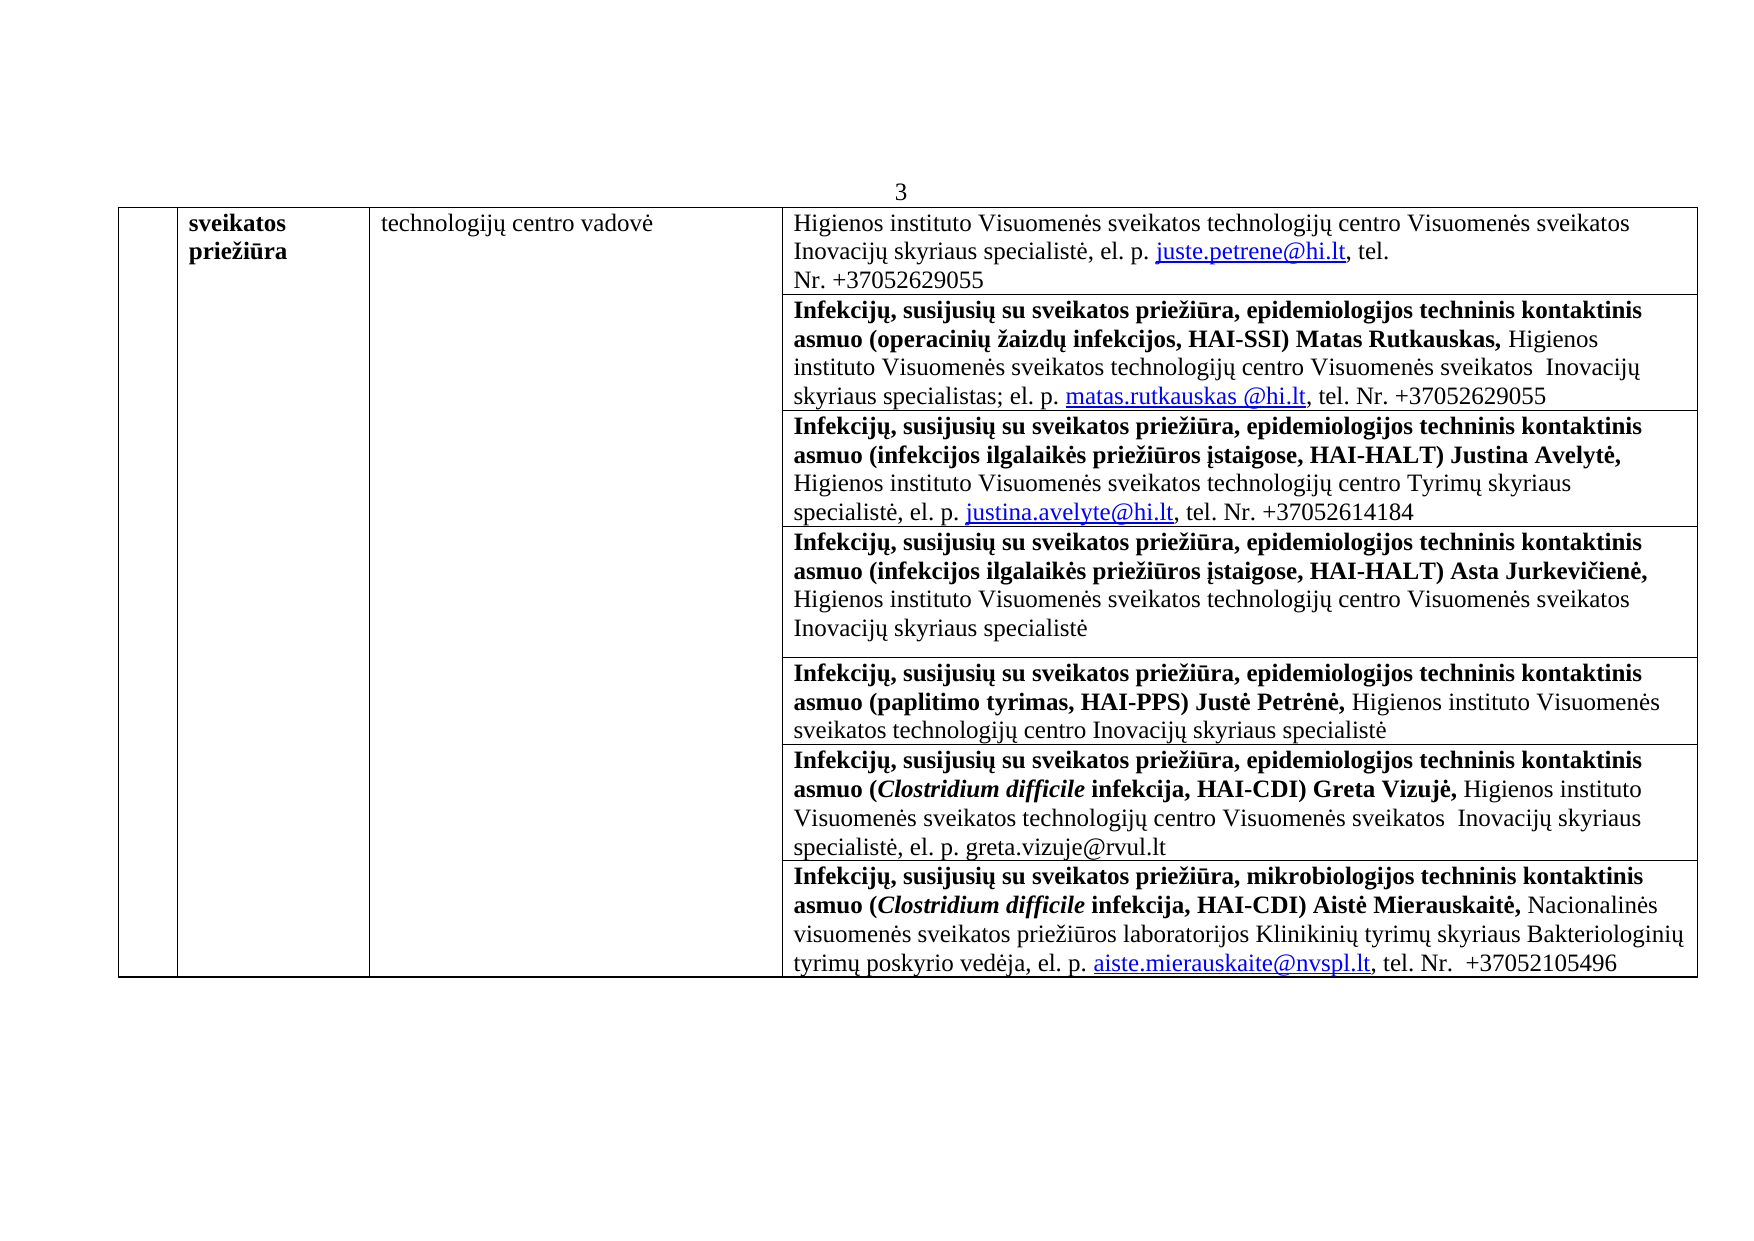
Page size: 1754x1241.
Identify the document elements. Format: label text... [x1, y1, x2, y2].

table_cell sveikatos priežiūra [178, 208, 369, 976]
table_cell Infekcijų, susijusių su sveikatos priežiūra, epidemiologijos techninis kontaktinis asmuo (infekcijos ilgalaikės priežiūros įstaigose, HAI-HALT) Asta Jurkevičienė, Higienos instituto Visuomenės sveikatos technologijų centro Visuomenės sveikatos Inovacijų skyriaus specialistė [783, 527, 1697, 657]
table_cell Infekcijų, susijusių su sveikatos priežiūra, epidemiologijos techninis kontaktinis asmuo (infekcijos ilgalaikės priežiūros įstaigose, HAI-HALT) Justina Avelytė, Higienos instituto Visuomenės sveikatos technologijų centro Tyrimų skyriaus specialistė, el. p. justina.avelyte@hi.lt, tel. Nr. +37052614184 [783, 411, 1697, 526]
table_cell Higienos instituto Visuomenės sveikatos technologijų centro Visuomenės sveikatos Inovacijų skyriaus specialistė, el. p. juste.petrene@hi.lt, tel. Nr. +37052629055 [783, 208, 1697, 294]
table_cell Infekcijų, susijusių su sveikatos priežiūra, mikrobiologijos techninis kontaktinis asmuo (Clostridium difficile infekcija, HAI-CDI) Aistė Mierauskaitė, Nacionalinės visuomenės sveikatos priežiūros laboratorijos Klinikinių tyrimų skyriaus Bakteriologinių tyrimų poskyrio vedėja, el. p. aiste.mierauskaite@nvspl.lt, tel. Nr. +37052105496 [783, 861, 1697, 976]
table_cell Infekcijų, susijusių su sveikatos priežiūra, epidemiologijos techninis kontaktinis asmuo (operacinių žaizdų infekcijos, HAI-SSI) Matas Rutkauskas, Higienos instituto Visuomenės sveikatos technologijų centro Visuomenės sveikatos Inovacijų skyriaus specialistas; el. p. matas.rutkauskas @hi.lt, tel. Nr. +37052629055 [783, 295, 1697, 410]
table_cell [119, 208, 177, 976]
table_cell Infekcijų, susijusių su sveikatos priežiūra, epidemiologijos techninis kontaktinis asmuo (paplitimo tyrimas, HAI-PPS) Justė Petrėnė, Higienos instituto Visuomenės sveikatos technologijų centro Inovacijų skyriaus specialistė [783, 658, 1697, 744]
table_cell technologijų centro vadovė [370, 208, 782, 976]
table_cell Infekcijų, susijusių su sveikatos priežiūra, epidemiologijos techninis kontaktinis asmuo (Clostridium difficile infekcija, HAI-CDI) Greta Vizujė, Higienos instituto Visuomenės sveikatos technologijų centro Visuomenės sveikatos Inovacijų skyriaus specialistė, el. p. greta.vizuje@rvul.lt [783, 745, 1697, 860]
